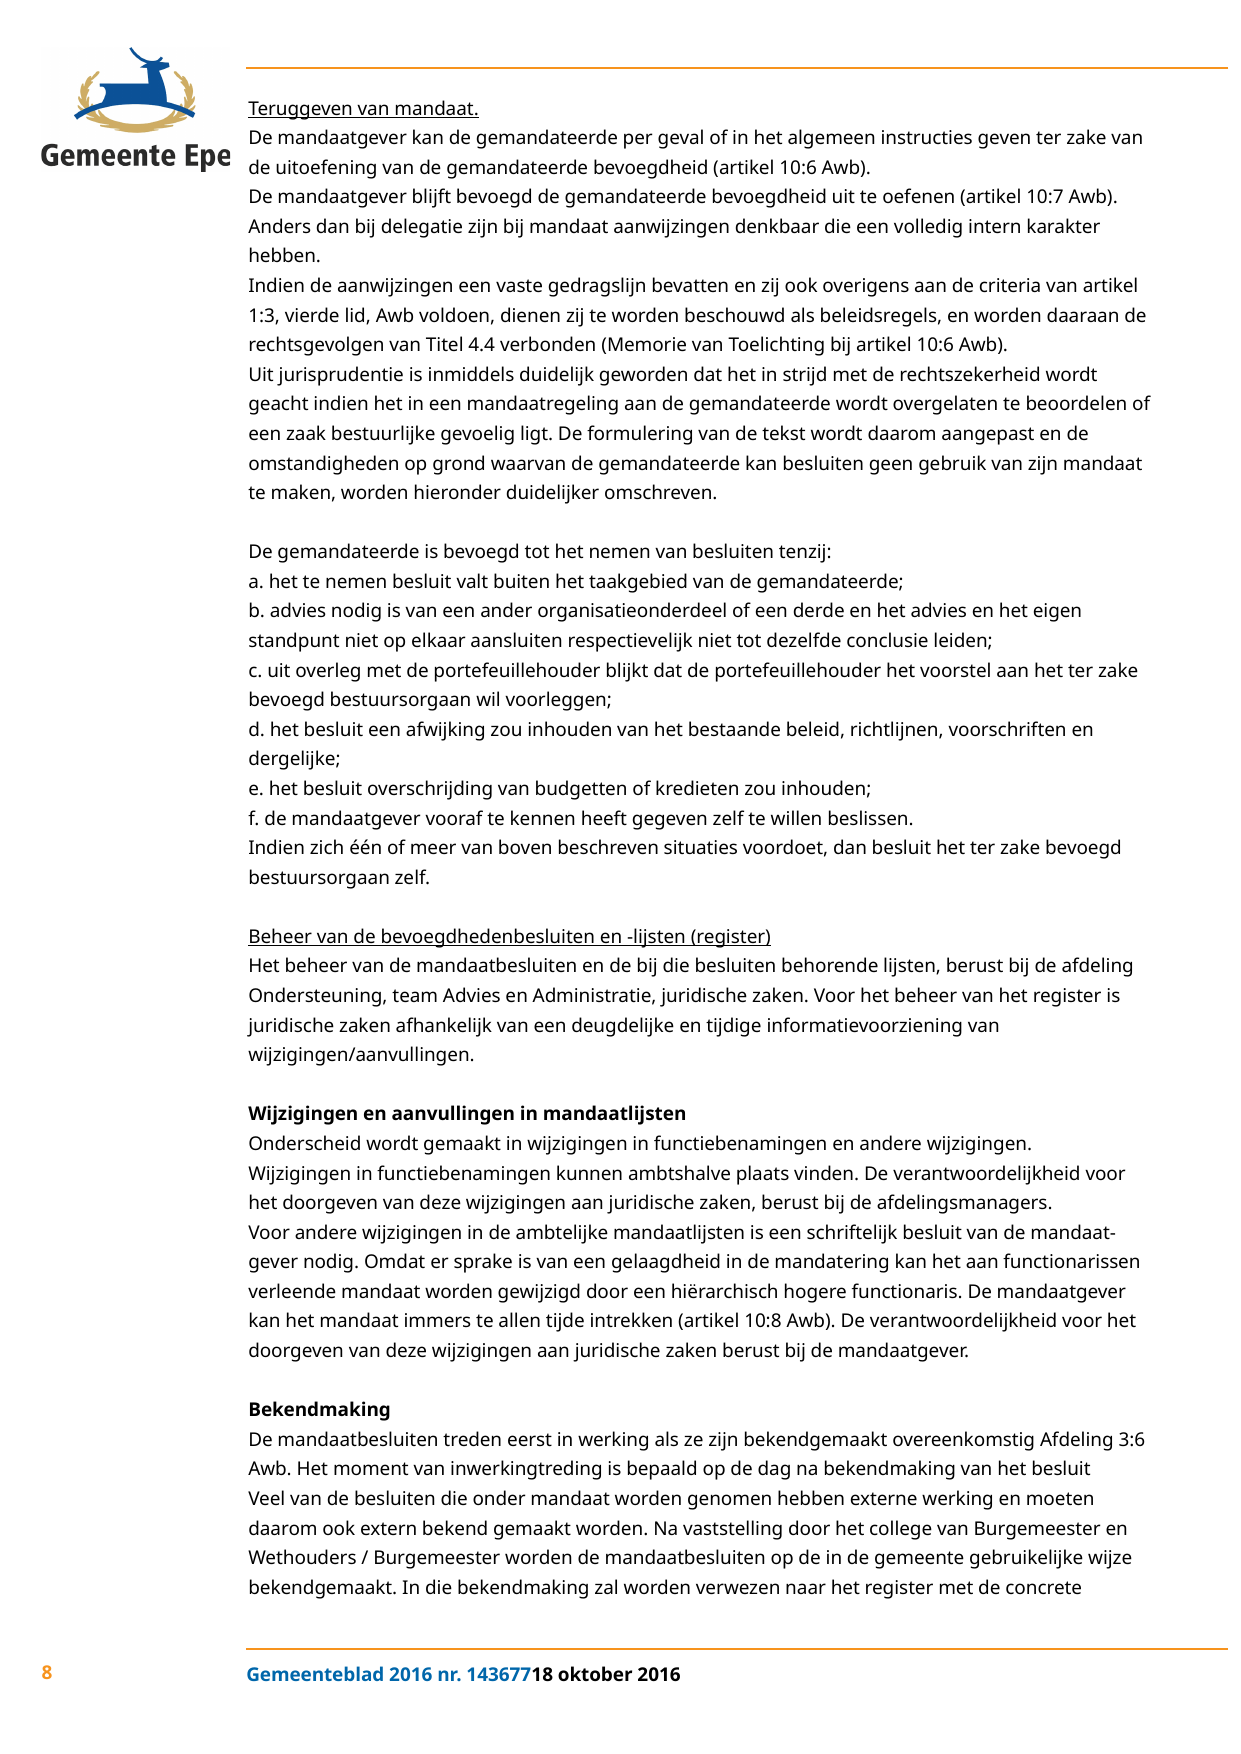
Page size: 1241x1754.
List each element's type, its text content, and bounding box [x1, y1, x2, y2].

text c. uit overleg met de portefeuillehouder blijkt dat de portefeuillehouder het voorstel aan het ter zake [248, 657, 1152, 683]
text Uit jurisprudentie is inmiddels duidelijk geworden dat het in strijd met de rechtszekerheid wordt geacht indien het in een mandaatregeling aan de gemandateerde wordt overgelaten te beoordelen of een zaak bestuurlijke gevoelig ligt. De formulering van de tekst wordt daarom aangepast en de omstandigheden op grond waarvan de gemandateerde kan besluiten geen gebruik van zijn mandaat te maken, worden hieronder duidelijker omschreven. [248, 361, 1152, 505]
text Het beheer van de mandaatbesluiten en de bij die besluiten behorende lijsten, berust bij de afdeling Ondersteuning, team Advies en Administratie, juridische zaken. Voor het beheer van het register is juridische zaken afhankelijk van een deugdelijke en tijdige informatievoorziening van wijzigingen/aanvullingen. [248, 953, 1152, 1067]
text Veel van de besluiten die onder mandaat worden genomen hebben externe werking en moeten daarom ook extern bekend gemaakt worden. Na vaststelling door het college van Burgemeester en Wethouders / Burgemeester worden de mandaatbesluiten op de in de gemeente gebruikelijke wijze bekendgemaakt. In die bekendmaking zal worden verwezen naar het register met de concrete [248, 1485, 1152, 1600]
text Wijzigingen en aanvullingen in mandaatlijsten [248, 1101, 1152, 1126]
text De mandaatgever blijft bevoegd de gemandateerde bevoegdheid uit te oefenen (artikel 10:7 Awb). [248, 183, 1152, 209]
picture [41, 47, 231, 172]
text Wijzigingen in functiebenamingen kunnen ambtshalve plaats vinden. De verantwoordelijkheid voor het doorgeven van deze wijzigingen aan juridische zaken, berust bij de afdelingsmanagers. [248, 1160, 1152, 1215]
text Anders dan bij delegatie zijn bij mandaat aanwijzingen denkbaar die een volledig intern karakter hebben. [248, 213, 1152, 268]
text d. het besluit een afwijking zou inhouden van het bestaande beleid, richtlijnen, voorschriften en [248, 716, 1152, 742]
text De gemandateerde is bevoegd tot het nemen van besluiten tenzij: [248, 538, 1152, 564]
text Bekendmaking [248, 1396, 1152, 1422]
text Voor andere wijzigingen in de ambtelijke mandaatlijsten is een schriftelijk besluit van de mandaat-gever nodig. Omdat er sprake is van een gelaagdheid in de mandatering kan het aan functionarissen verleende mandaat worden gewijzigd door een hiërarchisch hogere functionaris. De mandaatgever kan het mandaat immers te allen tijde intrekken (artikel 10:8 Awb). De verantwoordelijkheid voor het doorgeven van deze wijzigingen aan juridische zaken berust bij de mandaatgever. [248, 1219, 1152, 1363]
text dergelijke; [248, 746, 1152, 771]
text a. het te nemen besluit valt buiten het taakgebied van de gemandateerde; [248, 568, 1152, 594]
text Onderscheid wordt gemaakt in wijzigingen in functiebenamingen en andere wijzigingen. [248, 1130, 1152, 1156]
text b. advies nodig is van een ander organisatieonderdeel of een derde en het advies en het eigen standpunt niet op elkaar aansluiten respectievelijk niet tot dezelfde conclusie leiden; [248, 598, 1152, 653]
text Beheer van de bevoegdhedenbesluiten en -lijsten (register) [248, 923, 1152, 949]
text e. het besluit overschrijding van budgetten of kredieten zou inhouden; [248, 775, 1152, 801]
text De mandaatgever kan de gemandateerde per geval of in het algemeen instructies geven ter zake van de uitoefening van de gemandateerde bevoegdheid (artikel 10:6 Awb). [248, 124, 1152, 180]
text Teruggeven van mandaat. [248, 95, 1152, 121]
text f. de mandaatgever vooraf te kennen heeft gegeven zelf te willen beslissen. [248, 805, 1152, 831]
text Indien de aanwijzingen een vaste gedragslijn bevatten en zij ook overigens aan de criteria van artikel 1:3, vierde lid, Awb voldoen, dienen zij te worden beschouwd als beleidsregels, en worden daaraan de rechtsgevolgen van Titel 4.4 verbonden (Memorie van Toelichting bij artikel 10:6 Awb). [248, 272, 1152, 357]
text De mandaatbesluiten treden eerst in werking als ze zijn bekendgemaakt overeenkomstig Afdeling 3:6 Awb. Het moment van inwerkingtreding is bepaald op de dag na bekendmaking van het besluit [248, 1426, 1152, 1481]
text bevoegd bestuursorgaan wil voorleggen; [248, 686, 1152, 712]
text Indien zich één of meer van boven beschreven situaties voordoet, dan besluit het ter zake bevoegd bestuursorgaan zelf. [248, 834, 1152, 890]
